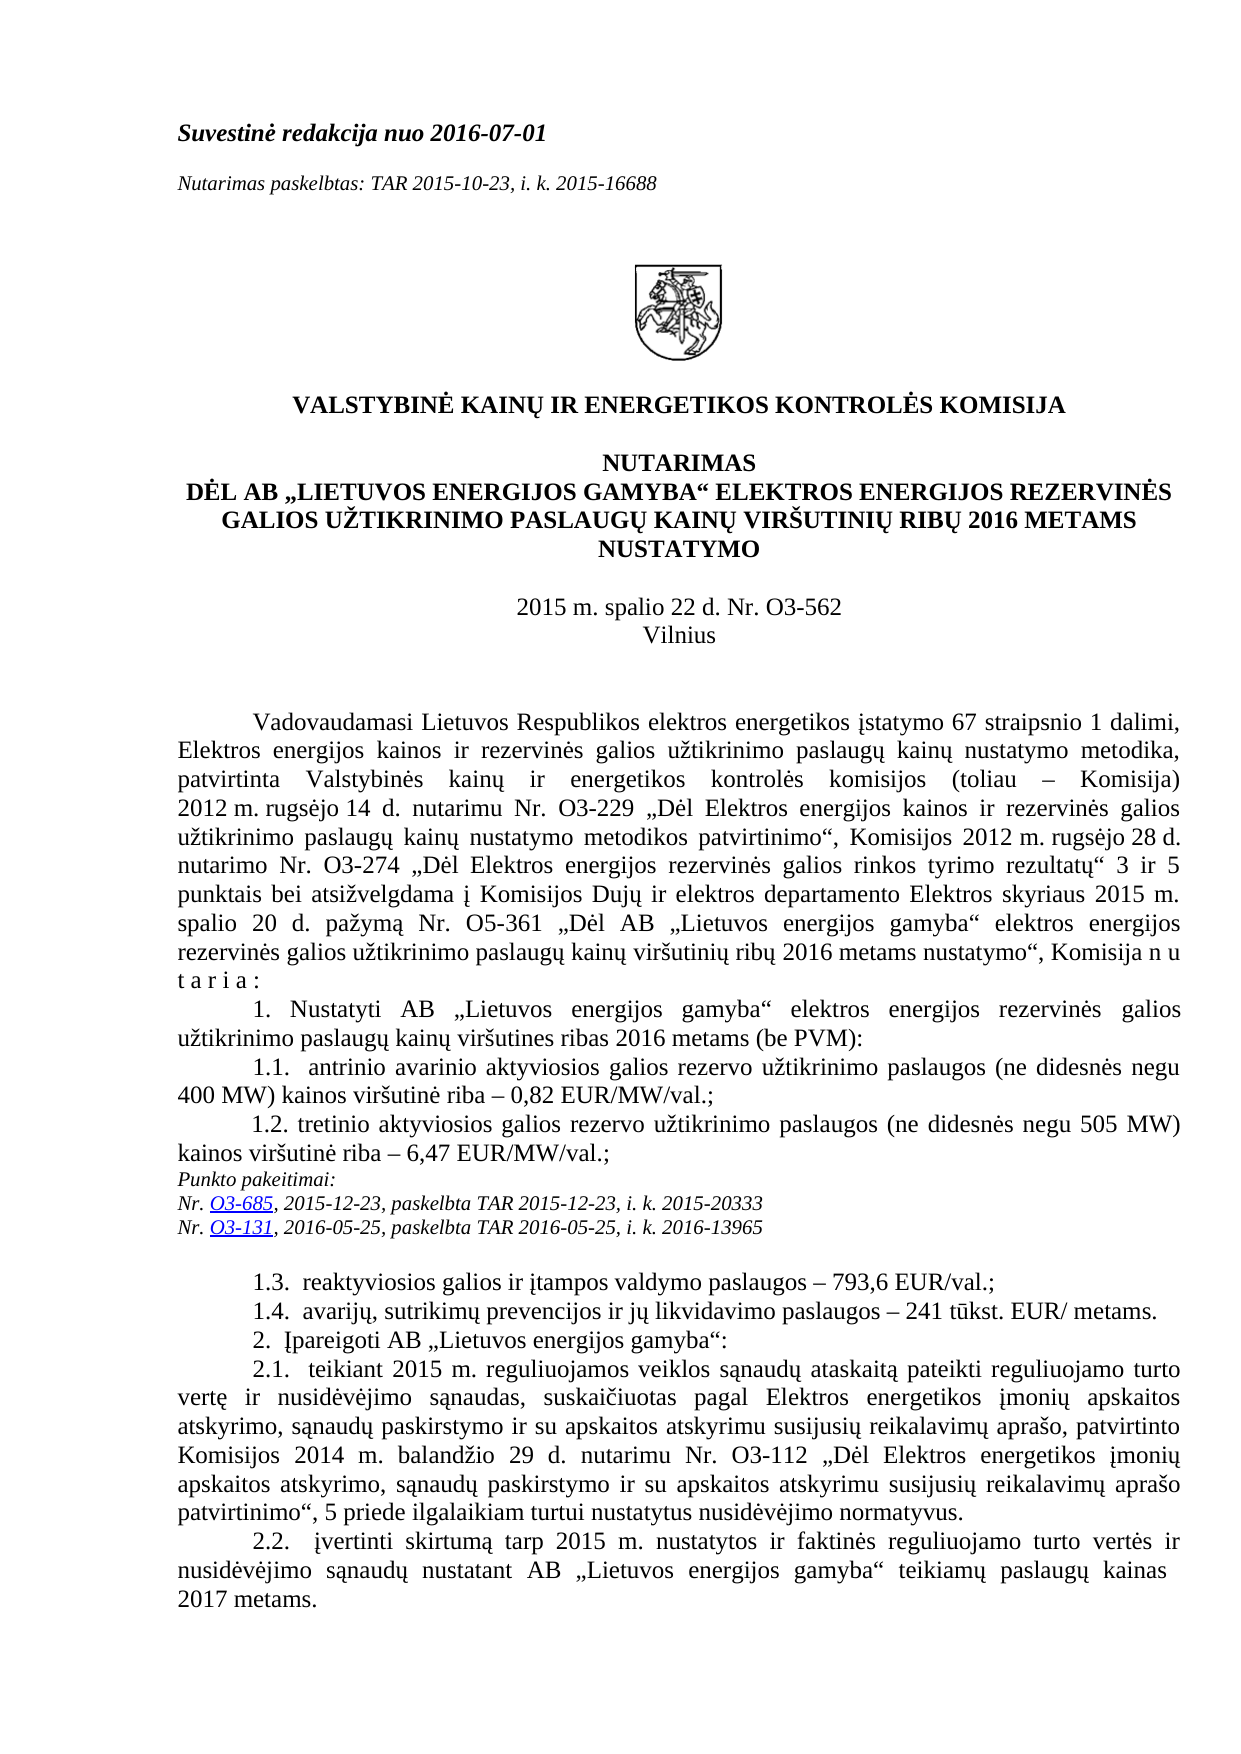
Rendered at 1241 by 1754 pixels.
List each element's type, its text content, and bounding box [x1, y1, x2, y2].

text NUTARIMAS [177, 448, 1181, 477]
text 1.3. reaktyviosios galios ir įtampos valdymo paslaugos – 793,6 EUR/val.; [177, 1267, 1181, 1296]
text Nr. O3-685, 2015-12-23, paskelbta TAR 2015-12-23, i. k. 2015-20333 [177, 1191, 1181, 1215]
text Suvestinė redakcija nuo 2016-07-01 [177, 118, 1181, 147]
text 1.1. antrinio avarinio aktyviosios galios rezervo užtikrinimo paslaugos (ne didesnės negu 400 MW) kainos viršutinė riba – 0,82 EUR/MW/val.; [177, 1052, 1181, 1109]
text Nr. O3-131, 2016-05-25, paskelbta TAR 2016-05-25, i. k. 2016-13965 [177, 1215, 1181, 1239]
text vALSTYBINĖ KAINŲ IR ENERGETIKOS KONTROLĖS KOMISIJA [177, 390, 1181, 419]
text Punkto pakeitimai: [177, 1167, 1181, 1191]
text 2.2. įvertinti skirtumą tarp 2015 m. nustatytos ir faktinės reguliuojamo turto vertės ir nusidėvėjimo sąnaudų nustatant AB „Lietuvos energijos gamyba“ teikiamų paslaugų kainas 2017 metams. [177, 1526, 1181, 1612]
text Nutarimas paskelbtas: TAR 2015-10-23, i. k. 2015-16688 [177, 171, 1181, 195]
text 1.2. tretinio aktyviosios galios rezervo užtikrinimo paslaugos (ne didesnės negu 505 MW) kainos viršutinė riba – 6,47 EUR/MW/val.; [177, 1109, 1181, 1167]
text 2.1. teikiant 2015 m. reguliuojamos veiklos sąnaudų ataskaitą pateikti reguliuojamo turto vertę ir nusidėvėjimo sąnaudas, suskaičiuotas pagal Elektros energetikos įmonių apskaitos atskyrimo, sąnaudų paskirstymo ir su apskaitos atskyrimu susijusių reikalavimų aprašo, patvirtinto Komisijos 2014 m. balandžio 29 d. nutarimu Nr. O3-112 „Dėl Elektros energetikos įmonių apskaitos atskyrimo, sąnaudų paskirstymo ir su apskaitos atskyrimu susijusių reikalavimų aprašo patvirtinimo“, 5 priede ilgalaikiam turtui nustatytus nusidėvėjimo normatyvus. [177, 1354, 1181, 1526]
text Vilnius [177, 620, 1181, 649]
text Vadovaudamasi Lietuvos Respublikos elektros energetikos įstatymo 67 straipsnio 1 dalimi, Elektros energijos kainos ir rezervinės galios užtikrinimo paslaugų kainų nustatymo metodika, patvirtinta Valstybinės kainų ir energetikos kontrolės komisijos (toliau – Komisija) 2012 m. rugsėjo 14 d. nutarimu Nr. O3-229 „Dėl Elektros energijos kainos ir rezervinės galios užtikrinimo paslaugų kainų nustatymo metodikos patvirtinimo“, Komisijos 2012 m. rugsėjo 28 d. nutarimo Nr. O3-274 „Dėl Elektros energijos rezervinės galios rinkos tyrimo rezultatų“ 3 ir 5 punktais bei atsižvelgdama į Komisijos Dujų ir elektros departamento Elektros skyriaus 2015 m. spalio 20 d. pažymą Nr. O5-361 „Dėl AB „Lietuvos energijos gamyba“ elektros energijos rezervinės galios užtikrinimo paslaugų kainų viršutinių ribų 2016 metams nustatymo“, Komisija n u t a r i a : [177, 707, 1181, 994]
text DĖL AB „Lietuvos energijos gamyba“ elektros energijos rezervinės galios UŽTIKRINIMO paslaugų KAINŲ viršutinių ribų 2016 metams NUSTATYMO [177, 477, 1181, 563]
text 1.4. avarijų, sutrikimų prevencijos ir jų likvidavimo paslaugos – 241 tūkst. EUR/ metams. [177, 1296, 1181, 1325]
text 2015 m. spalio 22 d. Nr. O3-562 [177, 592, 1181, 620]
text 2. Įpareigoti AB „Lietuvos energijos gamyba“: [177, 1325, 1181, 1354]
text 1. Nustatyti AB „Lietuvos energijos gamyba“ elektros energijos rezervinės galios užtikrinimo paslaugų kainų viršutines ribas 2016 metams (be PVM): [177, 994, 1181, 1052]
